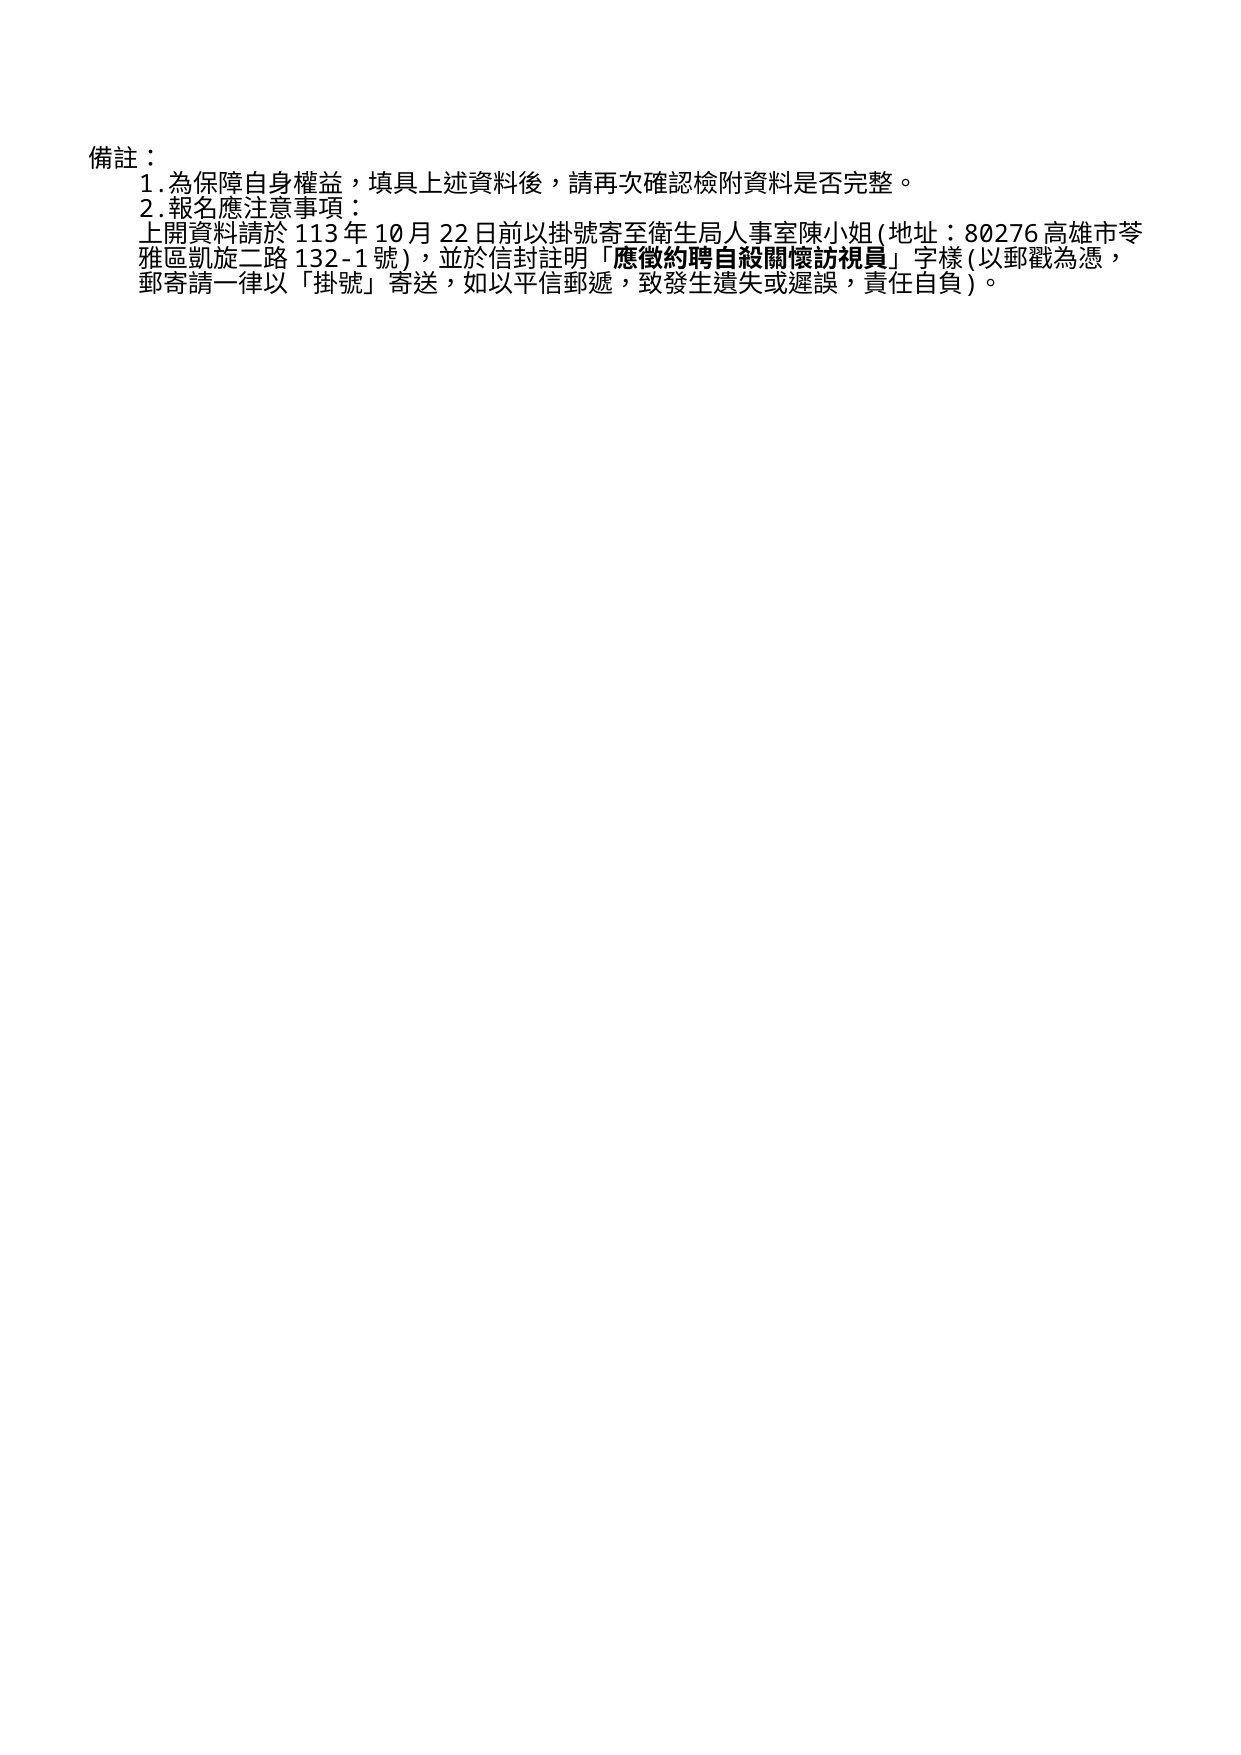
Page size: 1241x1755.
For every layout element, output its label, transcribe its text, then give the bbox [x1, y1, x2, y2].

text 2.報名應注意事項： [139, 198, 1152, 223]
text 上開資料請於113年10月22日前以掛號寄至衛生局人事室陳小姐(地址：80276高雄市苓雅區凱旋二路132-1號)，並於信封註明「應徵約聘自殺關懷訪視員」字樣(以郵戳為憑，郵寄請一律以「掛號」寄送，如以平信郵遞，致發生遺失或遲誤，責任自負)。 [139, 223, 1152, 298]
text 1.為保障自身權益，填具上述資料後，請再次確認檢附資料是否完整。 [139, 173, 1152, 198]
text 備註： [89, 148, 1152, 173]
